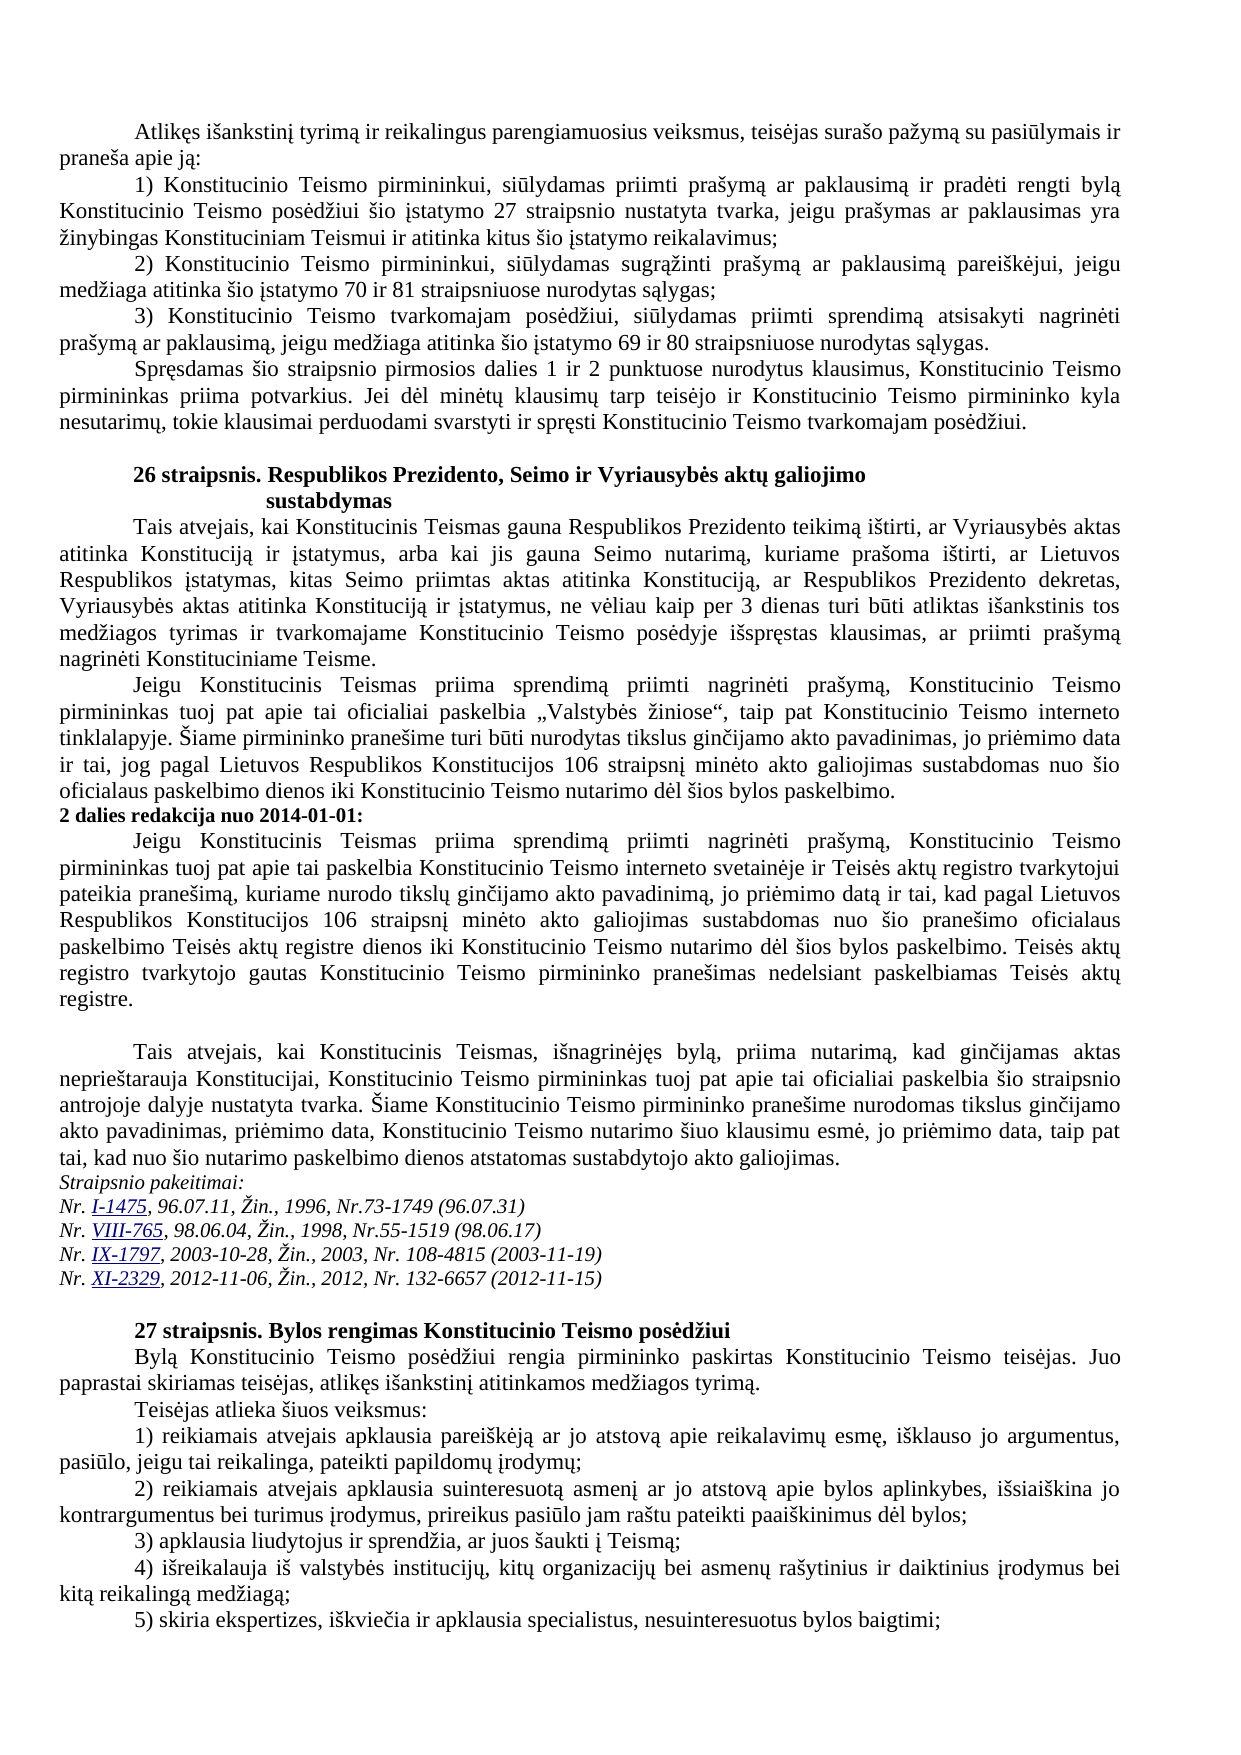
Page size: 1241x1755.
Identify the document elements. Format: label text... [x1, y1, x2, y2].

text Jeigu Konstitucinis Teismas priima sprendimą priimti nagrinėti prašymą, Konstitucinio Teismo pirmininkas tuoj pat apie tai paskelbia Konstitucinio Teismo interneto svetainėje ir Teisės aktų registro tvarkytojui pateikia pranešimą, kuriame nurodo tikslų ginčijamo akto pavadinimą, jo priėmimo datą ir tai, kad pagal Lietuvos Respublikos Konstitucijos 106 straipsnį minėto akto galiojimas sustabdomas nuo šio pranešimo oficialaus paskelbimo Teisės aktų registre dienos iki Konstitucinio Teismo nutarimo dėl šios bylos paskelbimo. Teisės aktų registro tvarkytojo gautas Konstitucinio Teismo pirmininko pranešimas nedelsiant paskelbiamas Teisės aktų registre. [59, 827, 1122, 1012]
text 2) reikiamais atvejais apklausia suinteresuotą asmenį ar jo atstovą apie bylos aplinkybes, išsiaiškina jo kontrargumentus bei turimus įrodymus, prireikus pasiūlo jam raštu pateikti paaiškinimus dėl bylos; [59, 1475, 1122, 1527]
text Bylą Konstitucinio Teismo posėdžiui rengia pirmininko paskirtas Konstitucinio Teismo teisėjas. Juo paprastai skiriamas teisėjas, atlikęs išankstinį atitinkamos medžiagos tyrimą. [59, 1343, 1122, 1396]
text Nr. I-1475, 96.07.11, Žin., 1996, Nr.73-1749 (96.07.31) [59, 1194, 1122, 1218]
text 2) Konstitucinio Teismo pirmininkui, siūlydamas sugrąžinti prašymą ar paklausimą pareiškėjui, jeigu medžiaga atitinka šio įstatymo 70 ir 81 straipsniuose nurodytas sąlygas; [59, 250, 1122, 303]
text 1) Konstitucinio Teismo pirmininkui, siūlydamas priimti prašymą ar paklausimą ir pradėti rengti bylą Konstitucinio Teismo posėdžiui šio įstatymo 27 straipsnio nustatyta tvarka, jeigu prašymas ar paklausimas yra žinybingas Konstituciniam Teismui ir atitinka kitus šio įstatymo reikalavimus; [59, 171, 1122, 250]
text Atlikęs išankstinį tyrimą ir reikalingus parengiamuosius veiksmus, teisėjas surašo pažymą su pasiūlymais ir praneša apie ją: [59, 118, 1122, 171]
text Tais atvejais, kai Konstitucinis Teismas, išnagrinėjęs bylą, priima nutarimą, kad ginčijamas aktas neprieštarauja Konstitucijai, Konstitucinio Teismo pirmininkas tuoj pat apie tai oficialiai paskelbia šio straipsnio antrojoje dalyje nustatyta tvarka. Šiame Konstitucinio Teismo pirmininko pranešime nurodomas tikslus ginčijamo akto pavadinimas, priėmimo data, Konstitucinio Teismo nutarimo šiuo klausimu esmė, jo priėmimo data, taip pat tai, kad nuo šio nutarimo paskelbimo dienos atstatomas sustabdytojo akto galiojimas. [59, 1038, 1122, 1170]
text 27 straipsnis. Bylos rengimas Konstitucinio Teismo posėdžiui [59, 1317, 1122, 1343]
text 1) reikiamais atvejais apklausia pareiškėją ar jo atstovą apie reikalavimų esmę, išklauso jo argumentus, pasiūlo, jeigu tai reikalinga, pateikti papildomų įrodymų; [59, 1422, 1122, 1475]
text Straipsnio pakeitimai: [59, 1170, 1122, 1194]
text 3) apklausia liudytojus ir sprendžia, ar juos šaukti į Teismą; [59, 1527, 1122, 1554]
text Jeigu Konstitucinis Teismas priima sprendimą priimti nagrinėti prašymą, Konstitucinio Teismo pirmininkas tuoj pat apie tai oficialiai paskelbia „Valstybės žiniose“, taip pat Konstitucinio Teismo interneto tinklalapyje. Šiame pirmininko pranešime turi būti nurodytas tikslus ginčijamo akto pavadinimas, jo priėmimo data ir tai, jog pagal Lietuvos Respublikos Konstitucijos 106 straipsnį minėto akto galiojimas sustabdomas nuo šio oficialaus paskelbimo dienos iki Konstitucinio Teismo nutarimo dėl šios bylos paskelbimo. [59, 672, 1122, 803]
text 4) išreikalauja iš valstybės institucijų, kitų organizacijų bei asmenų rašytinius ir daiktinius įrodymus bei kitą reikalingą medžiagą; [59, 1554, 1122, 1607]
text Nr. XI-2329, 2012-11-06, Žin., 2012, Nr. 132-6657 (2012-11-15) [59, 1266, 1122, 1290]
text 3) Konstitucinio Teismo tvarkomajam posėdžiui, siūlydamas priimti sprendimą atsisakyti nagrinėti prašymą ar paklausimą, jeigu medžiaga atitinka šio įstatymo 69 ir 80 straipsniuose nurodytas sąlygas. [59, 303, 1122, 355]
text Tais atvejais, kai Konstitucinis Teismas gauna Respublikos Prezidento teikimą ištirti, ar Vyriausybės aktas atitinka Konstituciją ir įstatymus, arba kai jis gauna Seimo nutarimą, kuriame prašoma ištirti, ar Lietuvos Respublikos įstatymas, kitas Seimo priimtas aktas atitinka Konstituciją, ar Respublikos Prezidento dekretas, Vyriausybės aktas atitinka Konstituciją ir įstatymus, ne vėliau kaip per 3 dienas turi būti atliktas išankstinis tos medžiagos tyrimas ir tvarkomajame Konstitucinio Teismo posėdyje išspręstas klausimas, ar priimti prašymą nagrinėti Konstituciniame Teisme. [59, 513, 1122, 672]
text Nr. IX-1797, 2003-10-28, Žin., 2003, Nr. 108-4815 (2003-11-19) [59, 1242, 1122, 1266]
text 26 straipsnis. Respublikos Prezidento, Seimo ir Vyriausybės aktų galiojimo [59, 461, 1122, 487]
text 2 dalies redakcija nuo 2014-01-01: [59, 803, 1122, 827]
text sustabdymas [59, 487, 1122, 513]
text Teisėjas atlieka šiuos veiksmus: [59, 1396, 1122, 1422]
text Nr. VIII-765, 98.06.04, Žin., 1998, Nr.55-1519 (98.06.17) [59, 1218, 1122, 1242]
text 5) skiria ekspertizes, iškviečia ir apklausia specialistus, nesuinteresuotus bylos baigtimi; [59, 1607, 1122, 1633]
text Spręsdamas šio straipsnio pirmosios dalies 1 ir 2 punktuose nurodytus klausimus, Konstitucinio Teismo pirmininkas priima potvarkius. Jei dėl minėtų klausimų tarp teisėjo ir Konstitucinio Teismo pirmininko kyla nesutarimų, tokie klausimai perduodami svarstyti ir spręsti Konstitucinio Teismo tvarkomajam posėdžiui. [59, 355, 1122, 434]
